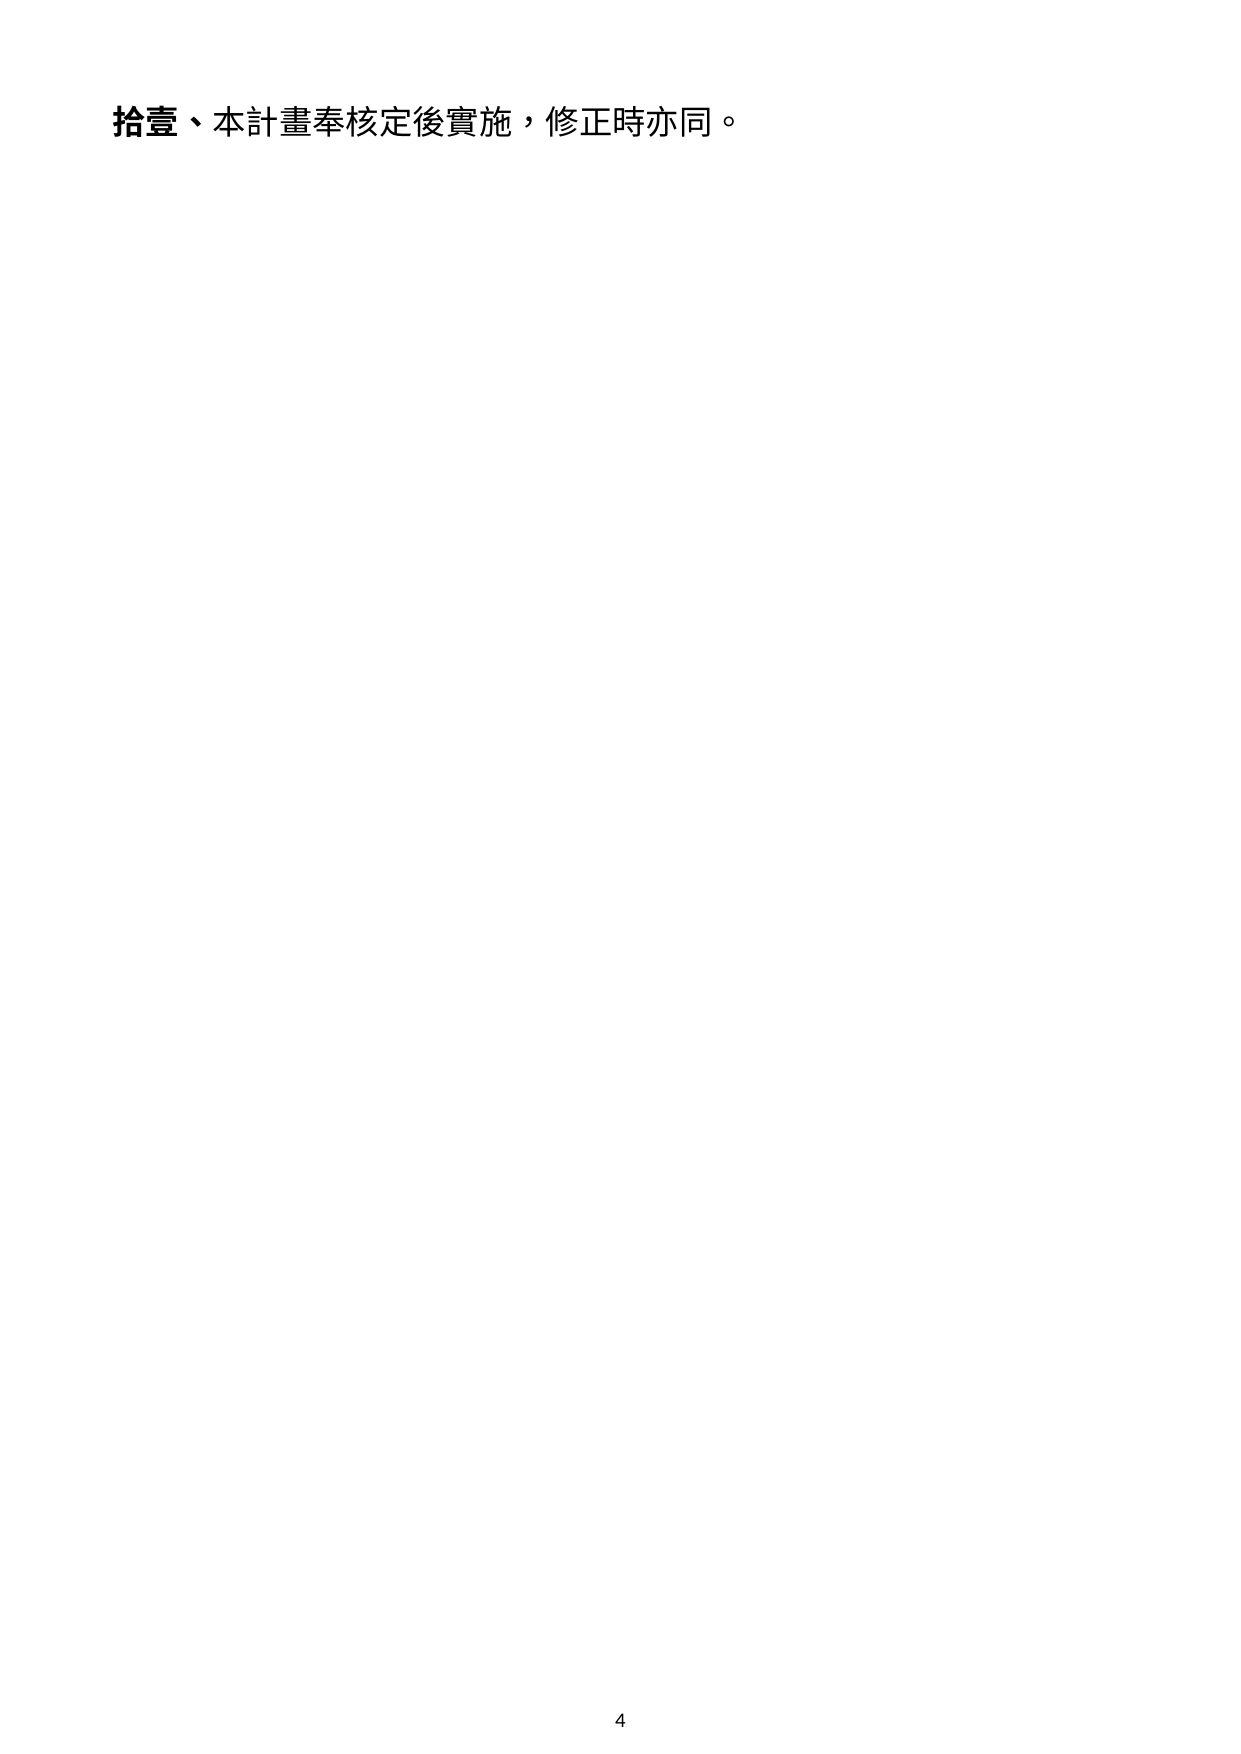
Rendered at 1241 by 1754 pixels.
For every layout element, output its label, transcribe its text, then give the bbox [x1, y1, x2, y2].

text 拾壹、本計畫奉核定後實施，修正時亦同。 [112, 96, 1128, 144]
